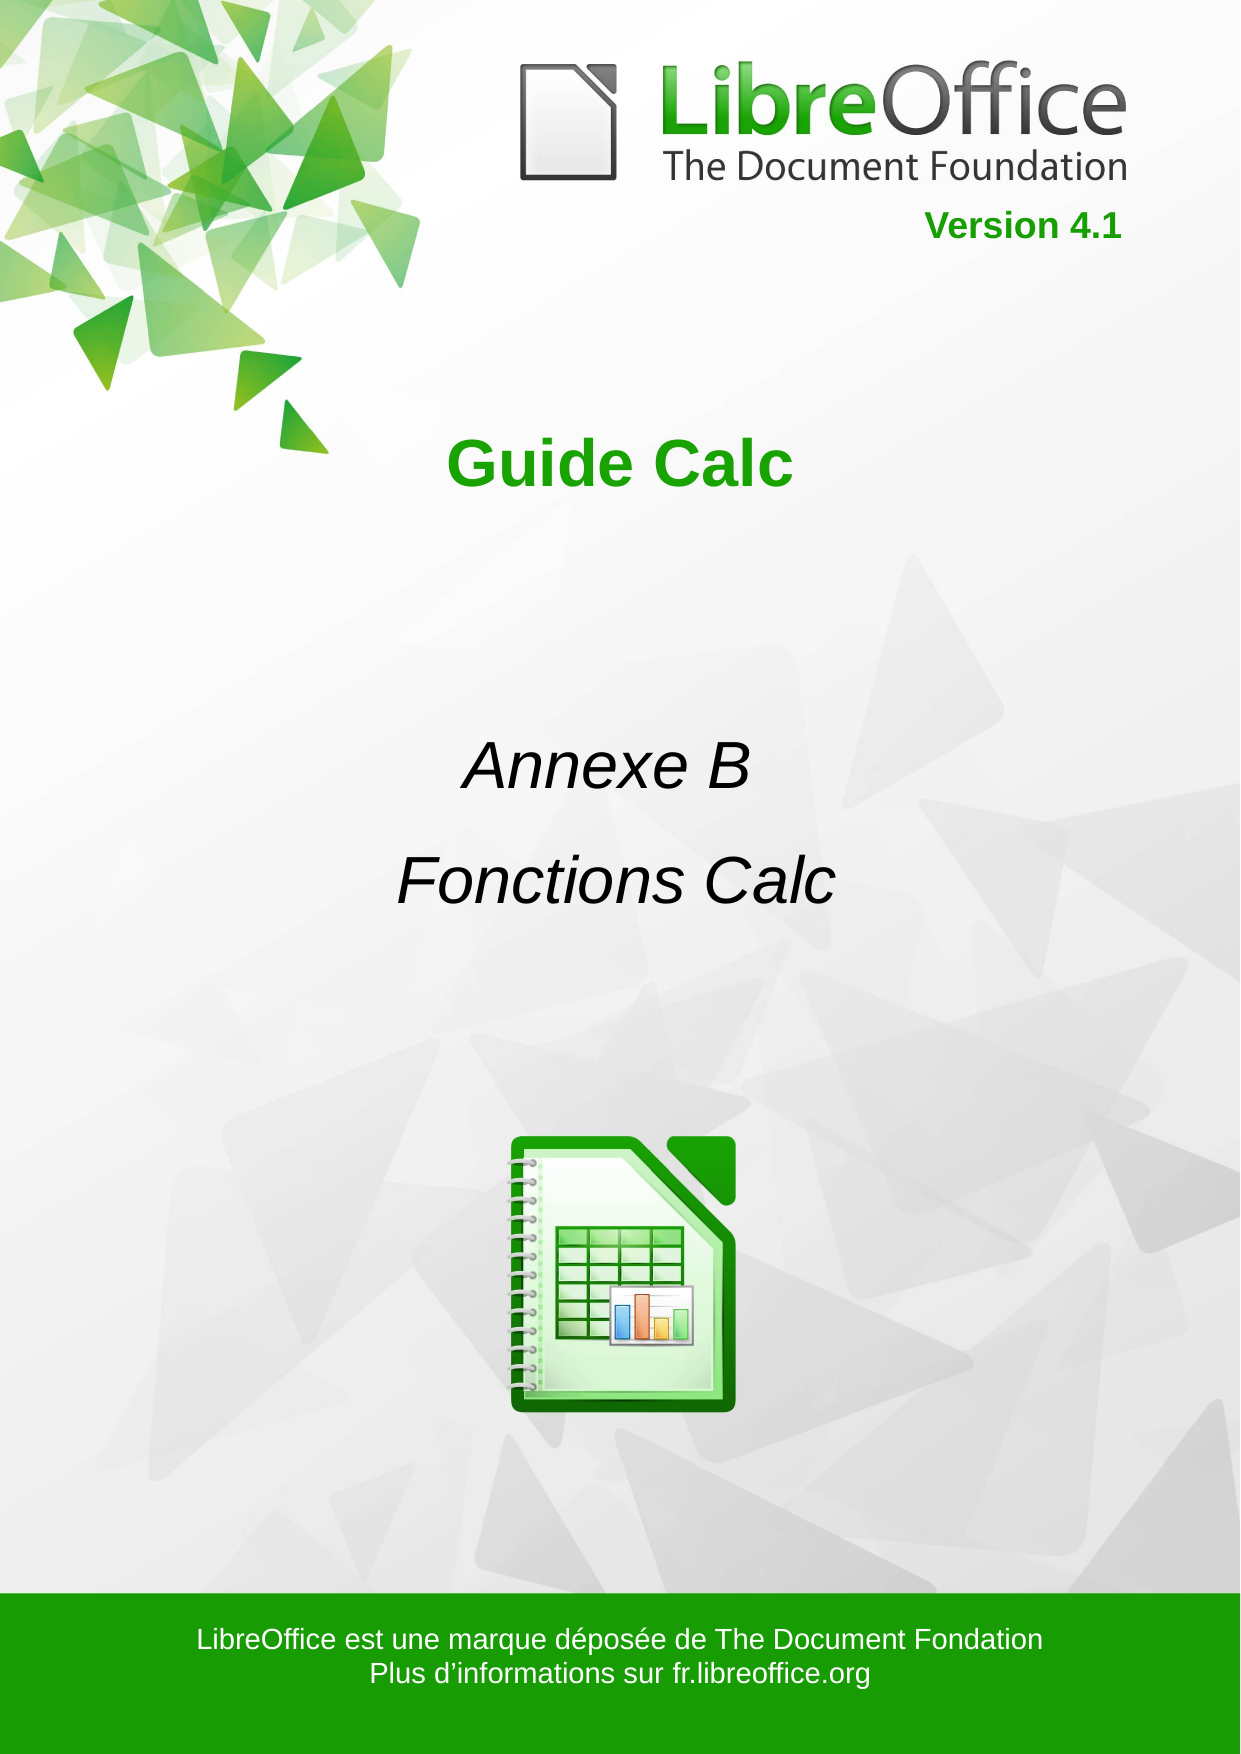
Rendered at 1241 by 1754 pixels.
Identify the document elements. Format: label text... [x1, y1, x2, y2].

text Version 4.1 [0, 203, 1122, 247]
text Guide Calc [0, 424, 1240, 501]
subtitle Annexe B Fonctions Calc [0, 726, 1240, 917]
picture [0, 0, 1241, 1754]
